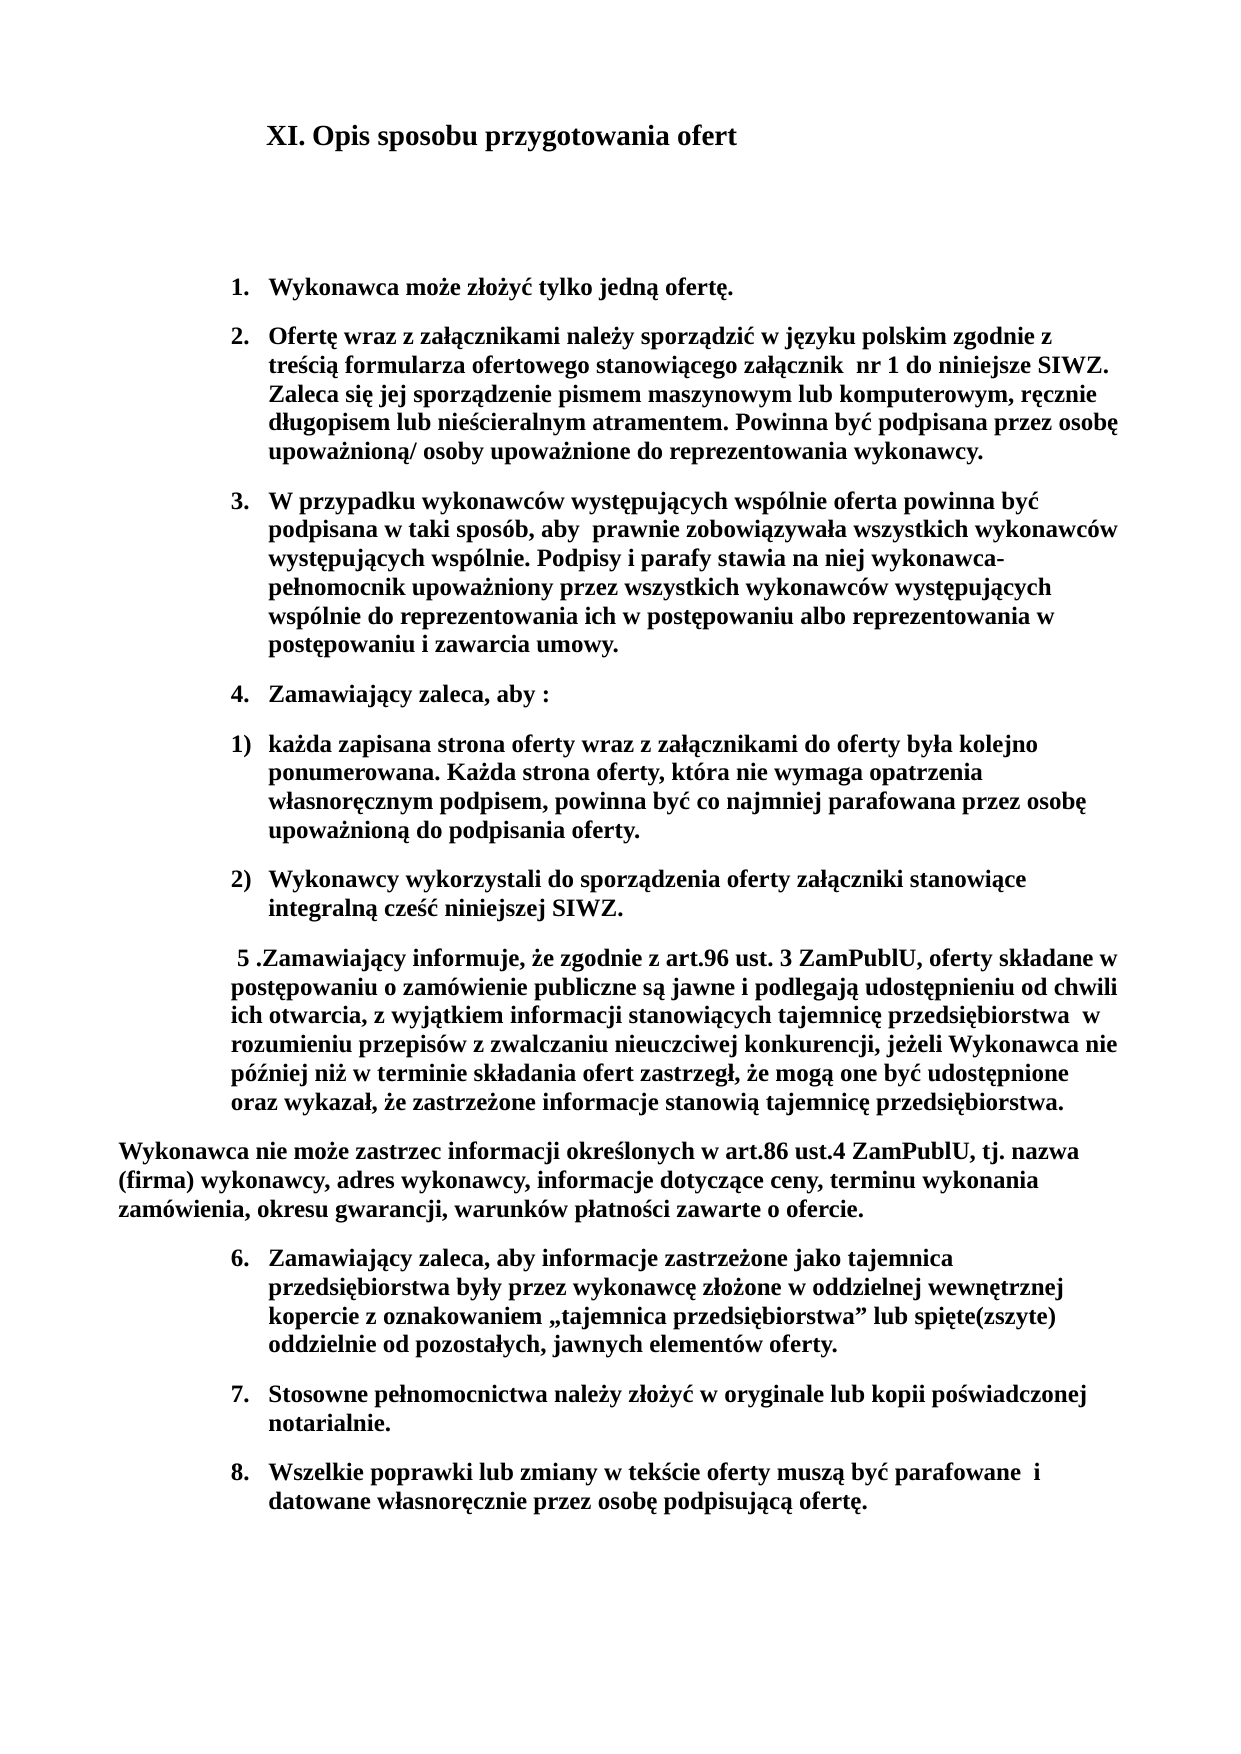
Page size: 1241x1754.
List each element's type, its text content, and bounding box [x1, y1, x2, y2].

subtitle XI. Opis sposobu przygotowania ofert [118, 118, 1122, 152]
subtitle W przypadku wykonawców występujących wspólnie oferta powinna być podpisana w taki sposób, aby prawnie zobowiązywała wszystkich wykonawców występujących wspólnie. Podpisy i parafy stawia na niej wykonawca- pełnomocnik upoważniony przez wszystkich wykonawców występujących wspólnie do reprezentowania ich w postępowaniu albo reprezentowania w postępowaniu i zawarcia umowy. [231, 486, 1122, 658]
subtitle Wykonawca nie może zastrzec informacji określonych w art.86 ust.4 ZamPublU, tj. nazwa (firma) wykonawcy, adres wykonawcy, informacje dotyczące ceny, terminu wykonania zamówienia, okresu gwarancji, warunków płatności zawarte o ofercie. [118, 1136, 1122, 1222]
subtitle 5 .Zamawiający informuje, że zgodnie z art.96 ust. 3 ZamPublU, oferty składane w postępowaniu o zamówienie publiczne są jawne i podlegają udostępnieniu od chwili ich otwarcia, z wyjątkiem informacji stanowiących tajemnicę przedsiębiorstwa w rozumieniu przepisów z zwalczaniu nieuczciwej konkurencji, jeżeli Wykonawca nie później niż w terminie składania ofert zastrzegł, że mogą one być udostępnione oraz wykazał, że zastrzeżone informacje stanowią tajemnicę przedsiębiorstwa. [193, 943, 1122, 1115]
subtitle Wszelkie poprawki lub zmiany w tekście oferty muszą być parafowane i datowane własnoręcznie przez osobę podpisującą ofertę. [231, 1457, 1122, 1515]
subtitle Zamawiający zaleca, aby : [231, 679, 1122, 708]
subtitle Ofertę wraz z załącznikami należy sporządzić w języku polskim zgodnie z treścią formularza ofertowego stanowiącego załącznik nr 1 do niniejsze SIWZ. Zaleca się jej sporządzenie pismem maszynowym lub komputerowym, ręcznie długopisem lub nieścieralnym atramentem. Powinna być podpisana przez osobę upoważnioną/ osoby upoważnione do reprezentowania wykonawcy. [231, 321, 1122, 465]
subtitle Zamawiający zaleca, aby informacje zastrzeżone jako tajemnica przedsiębiorstwa były przez wykonawcę złożone w oddzielnej wewnętrznej kopercie z oznakowaniem „tajemnica przedsiębiorstwa” lub spięte(zszyte) oddzielnie od pozostałych, jawnych elementów oferty. [231, 1243, 1122, 1358]
subtitle Wykonawca może złożyć tylko jedną ofertę. [231, 272, 1122, 300]
subtitle Wykonawcy wykorzystali do sporządzenia oferty załączniki stanowiące integralną cześć niniejszej SIWZ. [231, 864, 1122, 922]
subtitle każda zapisana strona oferty wraz z załącznikami do oferty była kolejno ponumerowana. Każda strona oferty, która nie wymaga opatrzenia własnoręcznym podpisem, powinna być co najmniej parafowana przez osobę upoważnioną do podpisania oferty. [231, 729, 1122, 844]
subtitle Stosowne pełnomocnictwa należy złożyć w oryginale lub kopii poświadczonej notarialnie. [231, 1379, 1122, 1437]
